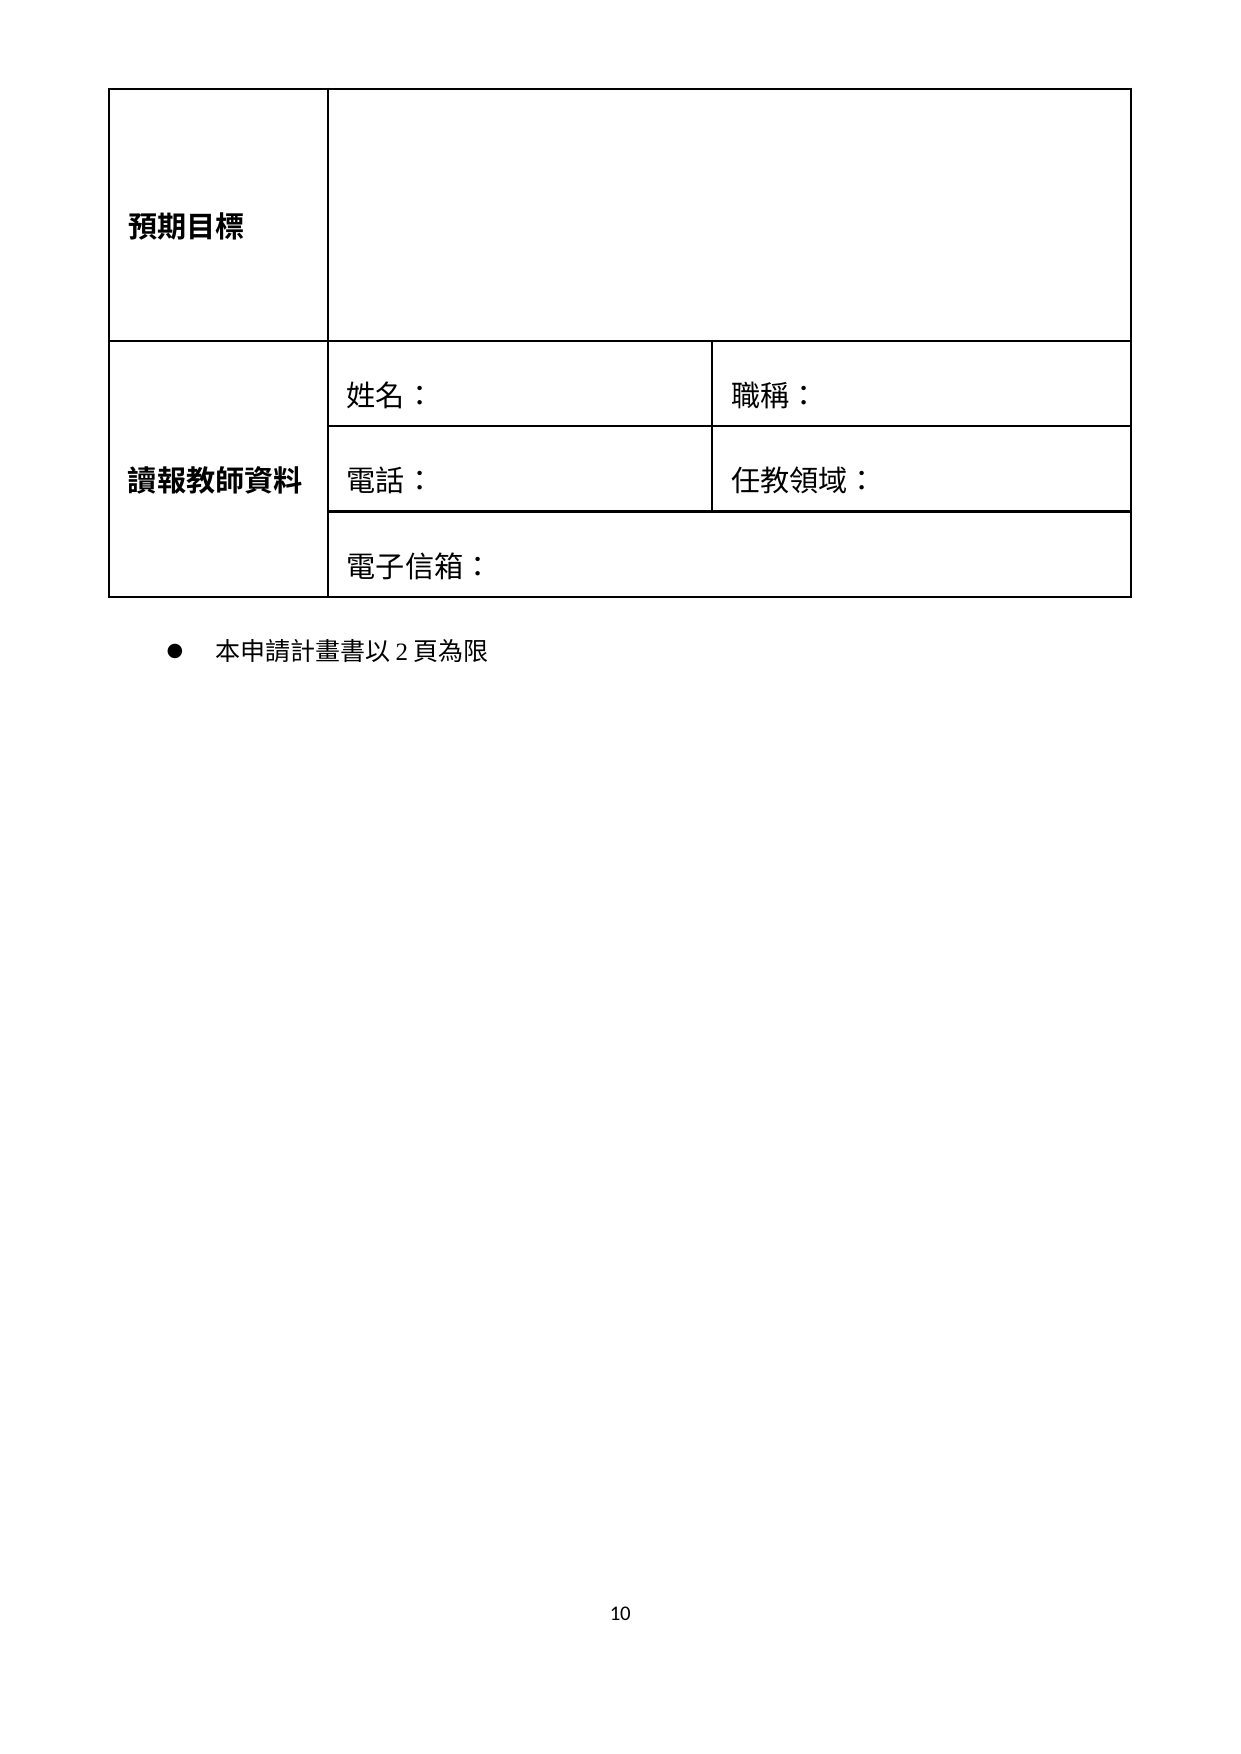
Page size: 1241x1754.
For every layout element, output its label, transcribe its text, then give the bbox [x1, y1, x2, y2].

table_cell [329, 90, 1130, 339]
table_cell 讀報教師資料 [110, 342, 327, 596]
table_cell 電子信箱： [329, 513, 1130, 596]
table_cell 姓名： [329, 342, 711, 425]
table_cell 職稱： [713, 342, 1130, 425]
table_cell 任教領域： [713, 427, 1130, 510]
list 本申請計畫書以2頁為限 [165, 608, 1075, 671]
table_cell 電話： [329, 427, 711, 510]
table_cell 預期目標 [110, 90, 327, 339]
